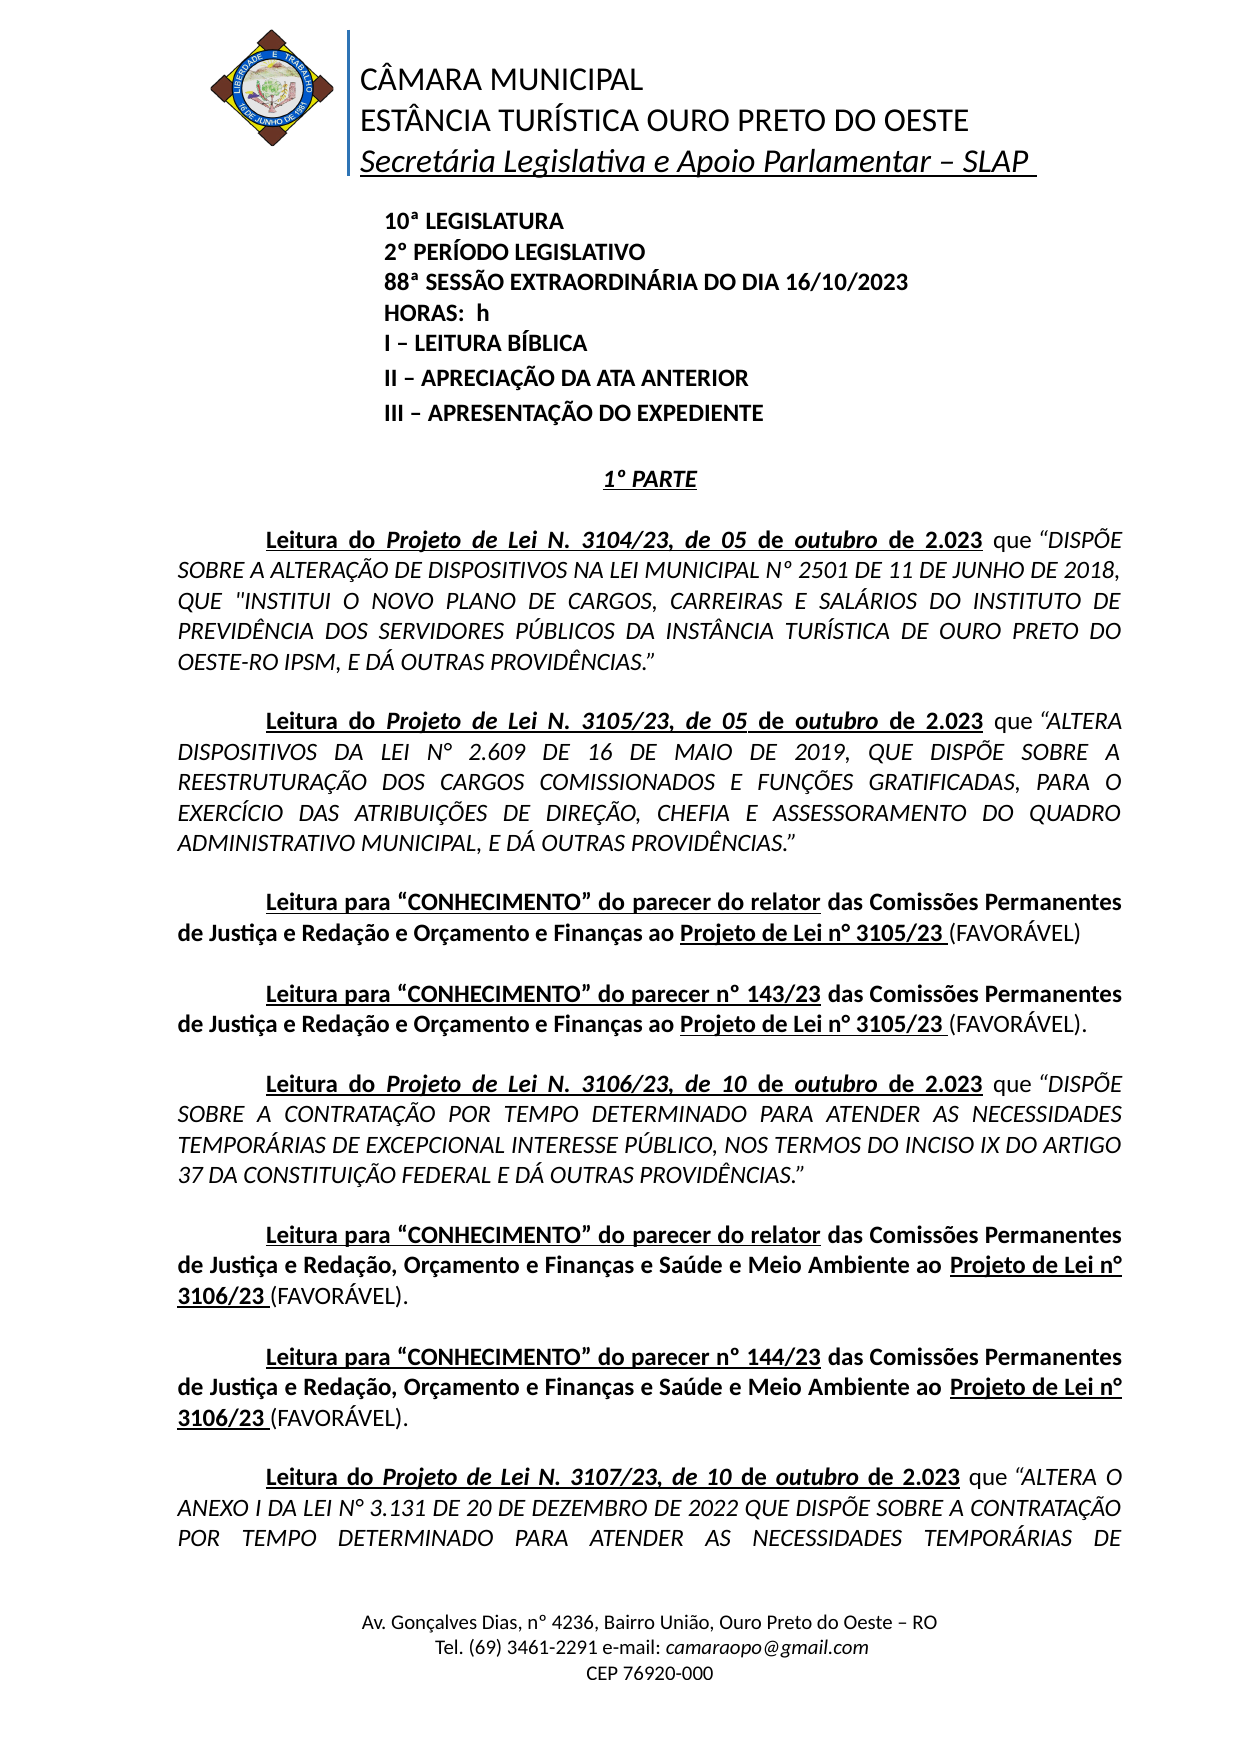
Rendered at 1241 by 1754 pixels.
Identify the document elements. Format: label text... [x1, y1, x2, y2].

text HORAS: h [384, 297, 1122, 327]
text Leitura do Projeto de Lei N. 3104/23, de 05 de outubro de 2.023 que “DISPÕE SOBRE A ALTERAÇÃO DE DISPOSITIVOS NA LEI MUNICIPAL Nº 2501 DE 11 DE JUNHO DE 2018, QUE "INSTITUI O NOVO PLANO DE CARGOS, CARREIRAS E SALÁRIOS DO INSTITUTO DE PREVIDÊNCIA DOS SERVIDORES PÚBLICOS DA INSTÂNCIA TURÍSTICA DE OURO PRETO DO OESTE-RO IPSM, E DÁ OUTRAS PROVIDÊNCIAS.” [177, 524, 1122, 676]
text 88ª SESSÃO EXTRAORDINÁRIA DO DIA 16/10/2023 [384, 266, 1122, 297]
text 1º PARTE [177, 463, 1122, 493]
text I – LEITURA BÍBLICA [384, 327, 1122, 358]
text II – APRECIAÇÃO DA ATA ANTERIOR [384, 362, 1122, 393]
text Leitura para “CONHECIMENTO” do parecer do relator das Comissões Permanentes de Justiça e Redação, Orçamento e Finanças e Saúde e Meio Ambiente ao Projeto de Lei n° 3106/23 (FAVORÁVEL). [177, 1219, 1122, 1310]
text Leitura do Projeto de Lei N. 3105/23, de 05 de outubro de 2.023 que “ALTERA DISPOSITIVOS DA LEI N° 2.609 DE 16 DE MAIO DE 2019, QUE DISPÕE SOBRE A REESTRUTURAÇÃO DOS CARGOS COMISSIONADOS E FUNÇÕES GRATIFICADAS, PARA O EXERCÍCIO DAS ATRIBUIÇÕES DE DIREÇÃO, CHEFIA E ASSESSORAMENTO DO QUADRO ADMINISTRATIVO MUNICIPAL, E DÁ OUTRAS PROVIDÊNCIAS.” [177, 705, 1122, 858]
text Leitura para “CONHECIMENTO” do parecer do relator das Comissões Permanentes de Justiça e Redação e Orçamento e Finanças ao Projeto de Lei n° 3105/23 (FAVORÁVEL) [177, 887, 1122, 948]
text 2º PERÍODO LEGISLATIVO [384, 236, 1122, 266]
text Leitura para “CONHECIMENTO” do parecer nº 143/23 das Comissões Permanentes de Justiça e Redação e Orçamento e Finanças ao Projeto de Lei n° 3105/23 (FAVORÁVEL). [177, 978, 1122, 1039]
text 10ª LEGISLATURA [384, 205, 1122, 236]
text Leitura do Projeto de Lei N. 3106/23, de 10 de outubro de 2.023 que “DISPÕE SOBRE A CONTRATAÇÃO POR TEMPO DETERMINADO PARA ATENDER AS NECESSIDADES TEMPORÁRIAS DE EXCEPCIONAL INTERESSE PÚBLICO, NOS TERMOS DO INCISO IX DO ARTIGO 37 DA CONSTITUIÇÃO FEDERAL E DÁ OUTRAS PROVIDÊNCIAS.” [177, 1068, 1122, 1190]
text Leitura para “CONHECIMENTO” do parecer nº 144/23 das Comissões Permanentes de Justiça e Redação, Orçamento e Finanças e Saúde e Meio Ambiente ao Projeto de Lei n° 3106/23 (FAVORÁVEL). [177, 1341, 1122, 1432]
text III – APRESENTAÇÃO DO EXPEDIENTE [384, 397, 1122, 428]
text Leitura do Projeto de Lei N. 3107/23, de 10 de outubro de 2.023 que “ALTERA O ANEXO I DA LEI N° 3.131 DE 20 DE DEZEMBRO DE 2022 QUE DISPÕE SOBRE A CONTRATAÇÃO POR TEMPO DETERMINADO PARA ATENDER AS NECESSIDADES TEMPORÁRIAS DE [177, 1461, 1122, 1553]
